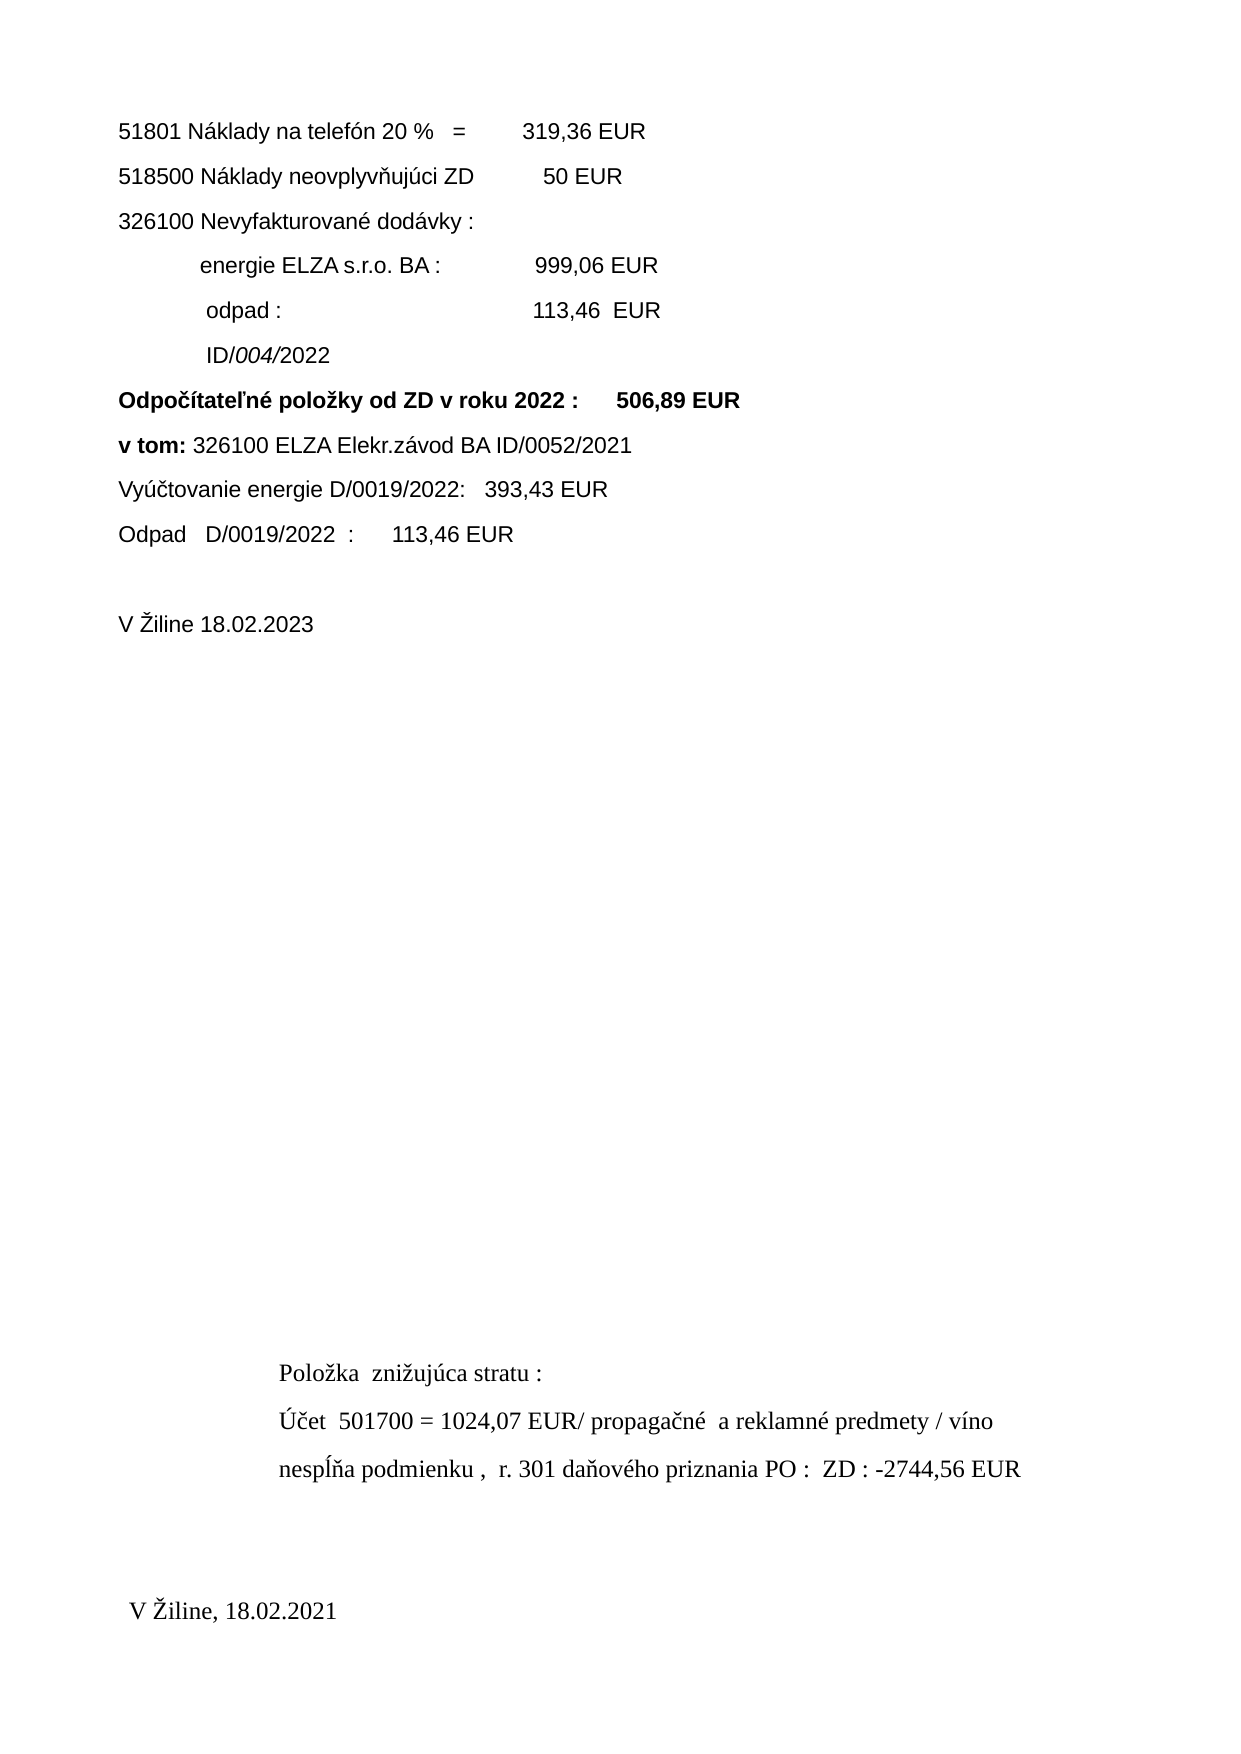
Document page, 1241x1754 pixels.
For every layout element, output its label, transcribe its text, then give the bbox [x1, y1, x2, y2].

text ID/004/2022 [118, 342, 1110, 368]
text V Žiline 18.02.2023 [118, 611, 1110, 637]
text odpad : 113,46 EUR [118, 297, 1110, 324]
text Odpad D/0019/2022 : 113,46 EUR [118, 521, 1110, 548]
text Vyúčtovanie energie D/0019/2022: 393,43 EUR [118, 476, 1110, 503]
text 518500 Náklady neovplyvňujúci ZD 50 EUR [118, 163, 1110, 189]
text nespĺňa podmienku , r. 301 daňového priznania PO : ZD : -2744,56 EUR [129, 1454, 1110, 1482]
text v tom: 326100 ELZA Elekr.závod BA ID/0052/2021 [118, 432, 1110, 458]
text Účet 501700 = 1024,07 EUR/ propagačné a reklamné predmety / víno [129, 1406, 1110, 1435]
text 326100 Nevyfakturované dodávky : [118, 208, 1110, 234]
text energie ELZA s.r.o. BA : 999,06 EUR [118, 252, 1110, 279]
text V Žiline, 18.02.2021 [129, 1596, 1110, 1625]
text Odpočítateľné položky od ZD v roku 2022 : 506,89 EUR [118, 387, 1110, 413]
text 51801 Náklady na telefón 20 % = 319,36 EUR [118, 118, 1110, 144]
text Položka znižujúca stratu : [129, 1358, 1110, 1387]
